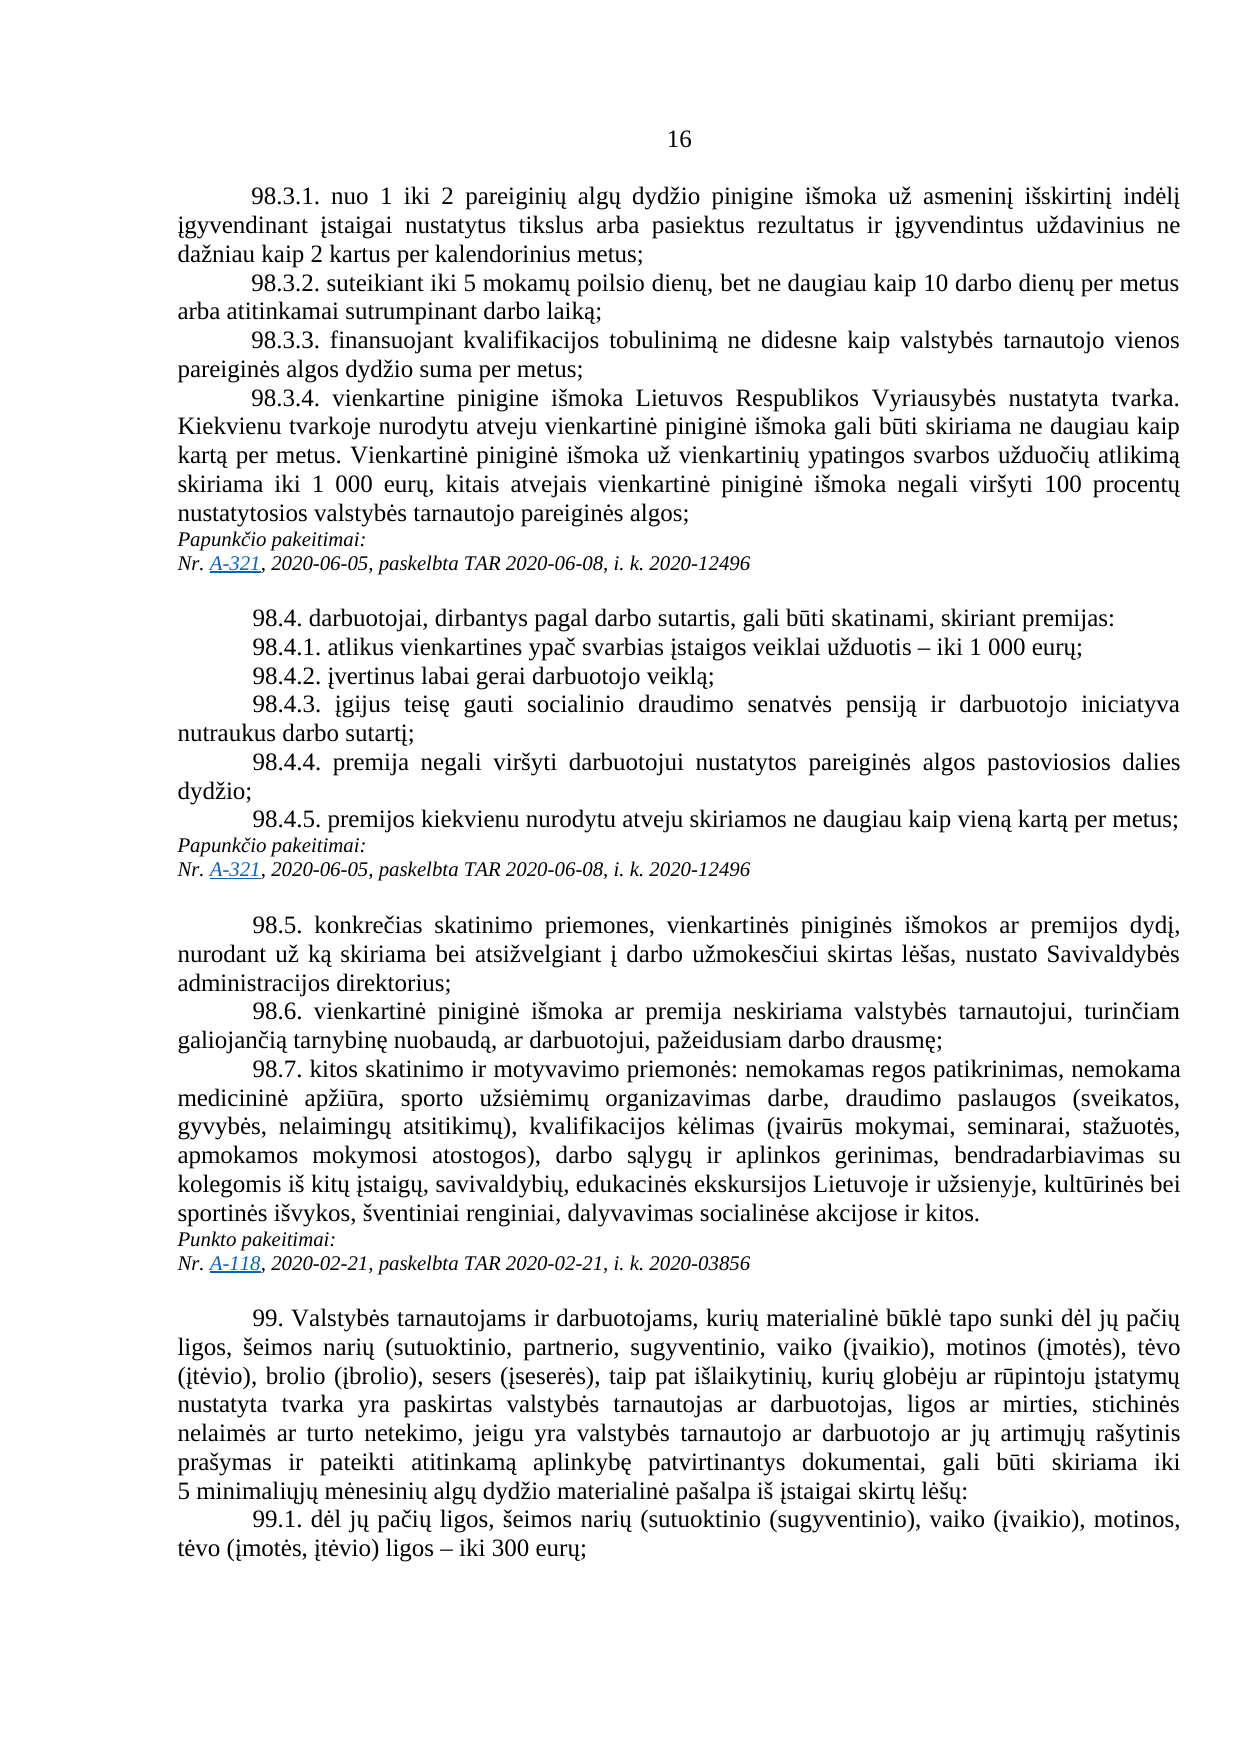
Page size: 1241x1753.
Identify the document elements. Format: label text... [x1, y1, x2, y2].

text 99.1. dėl jų pačių ligos, šeimos narių (sutuoktinio (sugyventinio), vaiko (įvaikio), motinos, tėvo (įmotės, įtėvio) ligos – iki 300 eurų; [177, 1504, 1181, 1562]
text 98.4.3. įgijus teisę gauti socialinio draudimo senatvės pensiją ir darbuotojo iniciatyva nutraukus darbo sutartį; [177, 689, 1181, 747]
text 99. Valstybės tarnautojams ir darbuotojams, kurių materialinė būklė tapo sunki dėl jų pačių ligos, šeimos narių (sutuoktinio, partnerio, sugyventinio, vaiko (įvaikio), motinos (įmotės), tėvo (įtėvio), brolio (įbrolio), sesers (įseserės), taip pat išlaikytinių, kurių globėju ar rūpintoju įstatymų nustatyta tvarka yra paskirtas valstybės tarnautojas ar darbuotojas, ligos ar mirties, stichinės nelaimės ar turto netekimo, jeigu yra valstybės tarnautojo ar darbuotojo ar jų artimųjų rašytinis prašymas ir pateikti atitinkamą aplinkybę patvirtinantys dokumentai, gali būti skiriama iki 5 minimaliųjų mėnesinių algų dydžio materialinė pašalpa iš įstaigai skirtų lėšų: [177, 1303, 1181, 1504]
text Punkto pakeitimai: [177, 1226, 1181, 1251]
text 98.4. darbuotojai, dirbantys pagal darbo sutartis, gali būti skatinami, skiriant premijas: [177, 603, 1181, 632]
text 98.7. kitos skatinimo ir motyvavimo priemonės: nemokamas regos patikrinimas, nemokama medicininė apžiūra, sporto užsiėmimų organizavimas darbe, draudimo paslaugos (sveikatos, gyvybės, nelaimingų atsitikimų), kvalifikacijos kėlimas (įvairūs mokymai, seminarai, stažuotės, apmokamos mokymosi atostogos), darbo sąlygų ir aplinkos gerinimas, bendradarbiavimas su kolegomis iš kitų įstaigų, savivaldybių, edukacinės ekskursijos Lietuvoje ir užsienyje, kultūrinės bei sportinės išvykos, šventiniai renginiai, dalyvavimas socialinėse akcijose ir kitos. [177, 1054, 1181, 1226]
text Nr. A-118, 2020-02-21, paskelbta TAR 2020-02-21, i. k. 2020-03856 [177, 1251, 1181, 1274]
text Nr. A-321, 2020-06-05, paskelbta TAR 2020-06-08, i. k. 2020-12496 [177, 551, 1181, 574]
text 98.3.2. suteikiant iki 5 mokamų poilsio dienų, bet ne daugiau kaip 10 darbo dienų per metus arba atitinkamai sutrumpinant darbo laiką; [177, 268, 1181, 325]
text 98.4.1. atlikus vienkartines ypač svarbias įstaigos veiklai užduotis – iki 1 000 eurų; [177, 632, 1181, 661]
text 98.5. konkrečias skatinimo priemones, vienkartinės piniginės išmokos ar premijos dydį, nurodant už ką skiriama bei atsižvelgiant į darbo užmokesčiui skirtas lėšas, nustato Savivaldybės administracijos direktorius; [177, 910, 1181, 996]
text Papunkčio pakeitimai: [177, 526, 1181, 551]
text 98.3.4. vienkartine pinigine išmoka Lietuvos Respublikos Vyriausybės nustatyta tvarka. Kiekvienu tvarkoje nurodytu atveju vienkartinė piniginė išmoka gali būti skiriama ne daugiau kaip kartą per metus. Vienkartinė piniginė išmoka už vienkartinių ypatingos svarbos užduočių atlikimą skiriama iki 1 000 eurų, kitais atvejais vienkartinė piniginė išmoka negali viršyti 100 procentų nustatytosios valstybės tarnautojo pareiginės algos; [177, 383, 1181, 526]
text 98.3.1. nuo 1 iki 2 pareiginių algų dydžio pinigine išmoka už asmeninį išskirtinį indėlį įgyvendinant įstaigai nustatytus tikslus arba pasiektus rezultatus ir įgyvendintus uždavinius ne dažniau kaip 2 kartus per kalendorinius metus; [177, 181, 1181, 268]
text 98.6. vienkartinė piniginė išmoka ar premija neskiriama valstybės tarnautojui, turinčiam galiojančią tarnybinę nuobaudą, ar darbuotojui, pažeidusiam darbo drausmę; [177, 996, 1181, 1054]
text 98.4.2. įvertinus labai gerai darbuotojo veiklą; [177, 661, 1181, 689]
text Papunkčio pakeitimai: [177, 833, 1181, 857]
text 98.4.5. premijos kiekvienu nurodytu atveju skiriamos ne daugiau kaip vieną kartą per metus; [177, 804, 1181, 833]
text 98.4.4. premija negali viršyti darbuotojui nustatytos pareiginės algos pastoviosios dalies dydžio; [177, 747, 1181, 804]
text Nr. A-321, 2020-06-05, paskelbta TAR 2020-06-08, i. k. 2020-12496 [177, 857, 1181, 881]
text 98.3.3. finansuojant kvalifikacijos tobulinimą ne didesne kaip valstybės tarnautojo vienos pareiginės algos dydžio suma per metus; [177, 325, 1181, 383]
